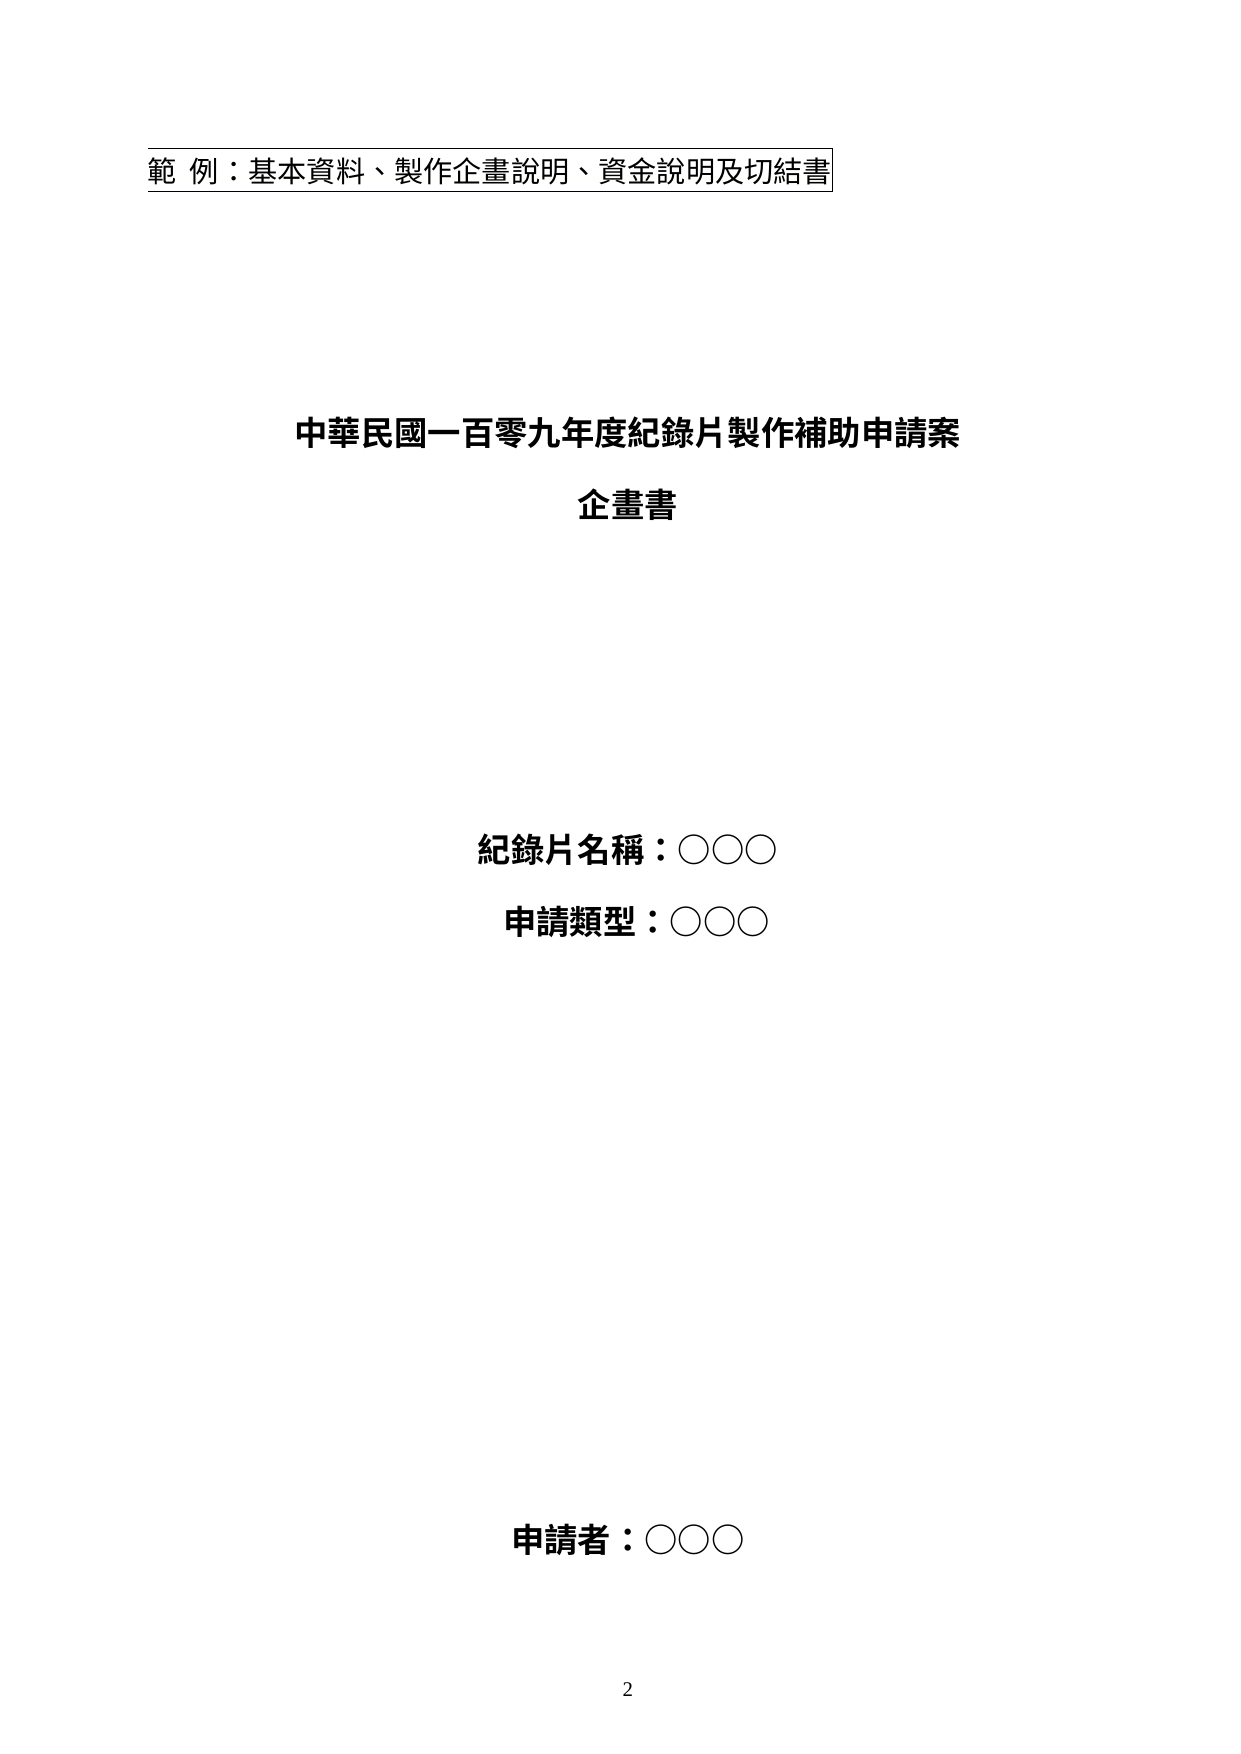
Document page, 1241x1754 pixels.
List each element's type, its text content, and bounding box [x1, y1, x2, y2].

text 企畫書 [148, 479, 1107, 527]
text 紀錄片名稱：○○○ [148, 824, 1107, 872]
text 申請類型：○○○ [148, 896, 1107, 944]
text [833, 148, 1107, 192]
text 範 例：基本資料、製作企畫說明、資金說明及切結書 [148, 149, 832, 191]
text 中華民國一百零九年度紀錄片製作補助申請案 [148, 407, 1107, 455]
text 申請者：○○○ [148, 1513, 1107, 1562]
